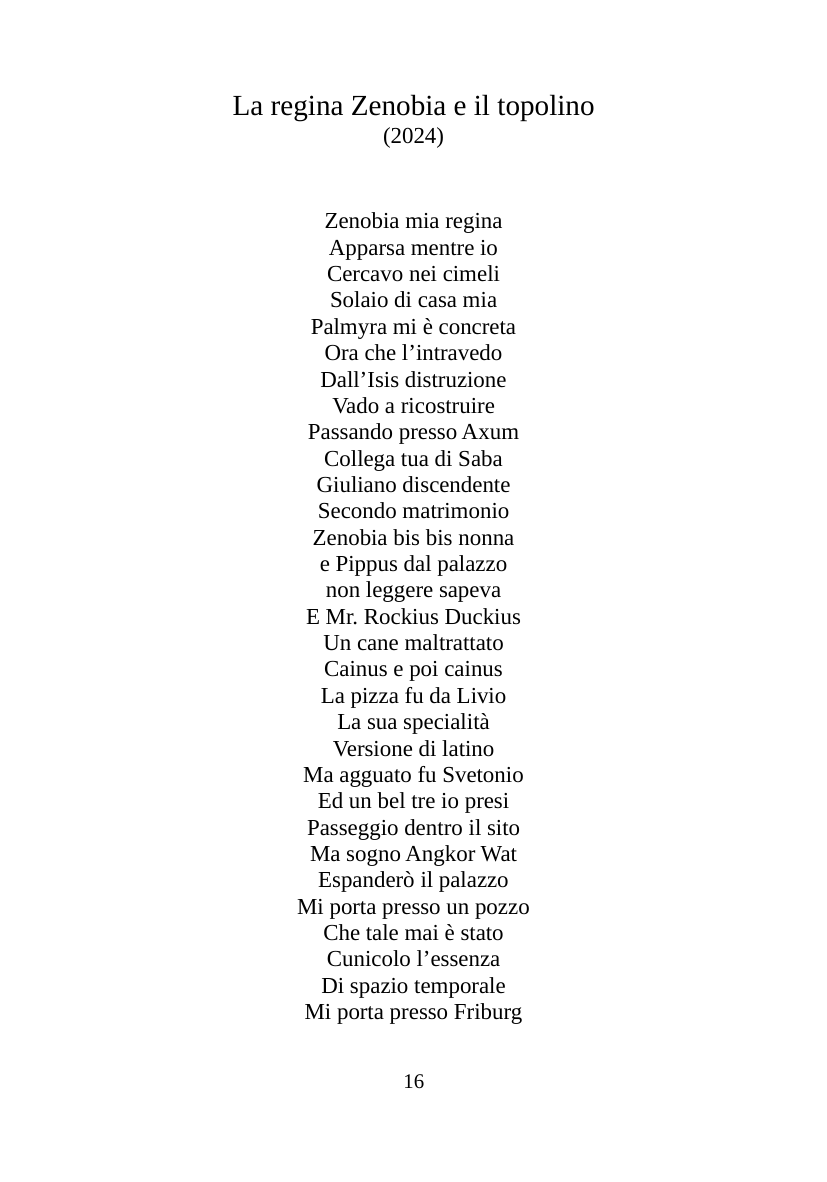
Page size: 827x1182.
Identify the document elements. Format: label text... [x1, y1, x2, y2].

text Zenobia mia regina [88, 207, 738, 234]
text Cunicolo l’essenza [88, 945, 738, 972]
text La pizza fu da Livio [88, 682, 738, 708]
text Di spazio temporale [88, 972, 738, 998]
text Ma sogno Angkor Wat [88, 840, 738, 866]
text Palmyra mi è concreta [88, 313, 738, 339]
text Un cane maltrattato [88, 629, 738, 656]
text La regina Zenobia e il topolino (2024) [88, 88, 738, 148]
text Mi porta presso un pozzo [88, 893, 738, 919]
text Che tale mai è stato [88, 919, 738, 945]
text Dall’Isis distruzione [88, 366, 738, 392]
text Secondo matrimonio [88, 497, 738, 524]
text non leggere sapeva [88, 576, 738, 603]
text Solaio di casa mia [88, 287, 738, 313]
text Passando presso Axum [88, 418, 738, 445]
text Espanderò il palazzo [88, 866, 738, 893]
text Passeggio dentro il sito [88, 814, 738, 840]
text Giuliano discendente [88, 471, 738, 497]
text Cercavo nei cimeli [88, 260, 738, 287]
text Collega tua di Saba [88, 445, 738, 471]
text Ed un bel tre io presi [88, 787, 738, 814]
text Ma agguato fu Svetonio [88, 761, 738, 787]
text Vado a ricostruire [88, 392, 738, 418]
text Zenobia bis bis nonna [88, 524, 738, 550]
text Ora che l’intravedo [88, 339, 738, 366]
text Versione di latino [88, 734, 738, 761]
text Apparsa mentre io [88, 234, 738, 260]
text e Pippus dal palazzo [88, 550, 738, 576]
text Cainus e poi cainus [88, 656, 738, 682]
text La sua specialità [88, 708, 738, 734]
text Mi porta presso Friburg [88, 998, 738, 1024]
text E Mr. Rockius Duckius [88, 603, 738, 629]
